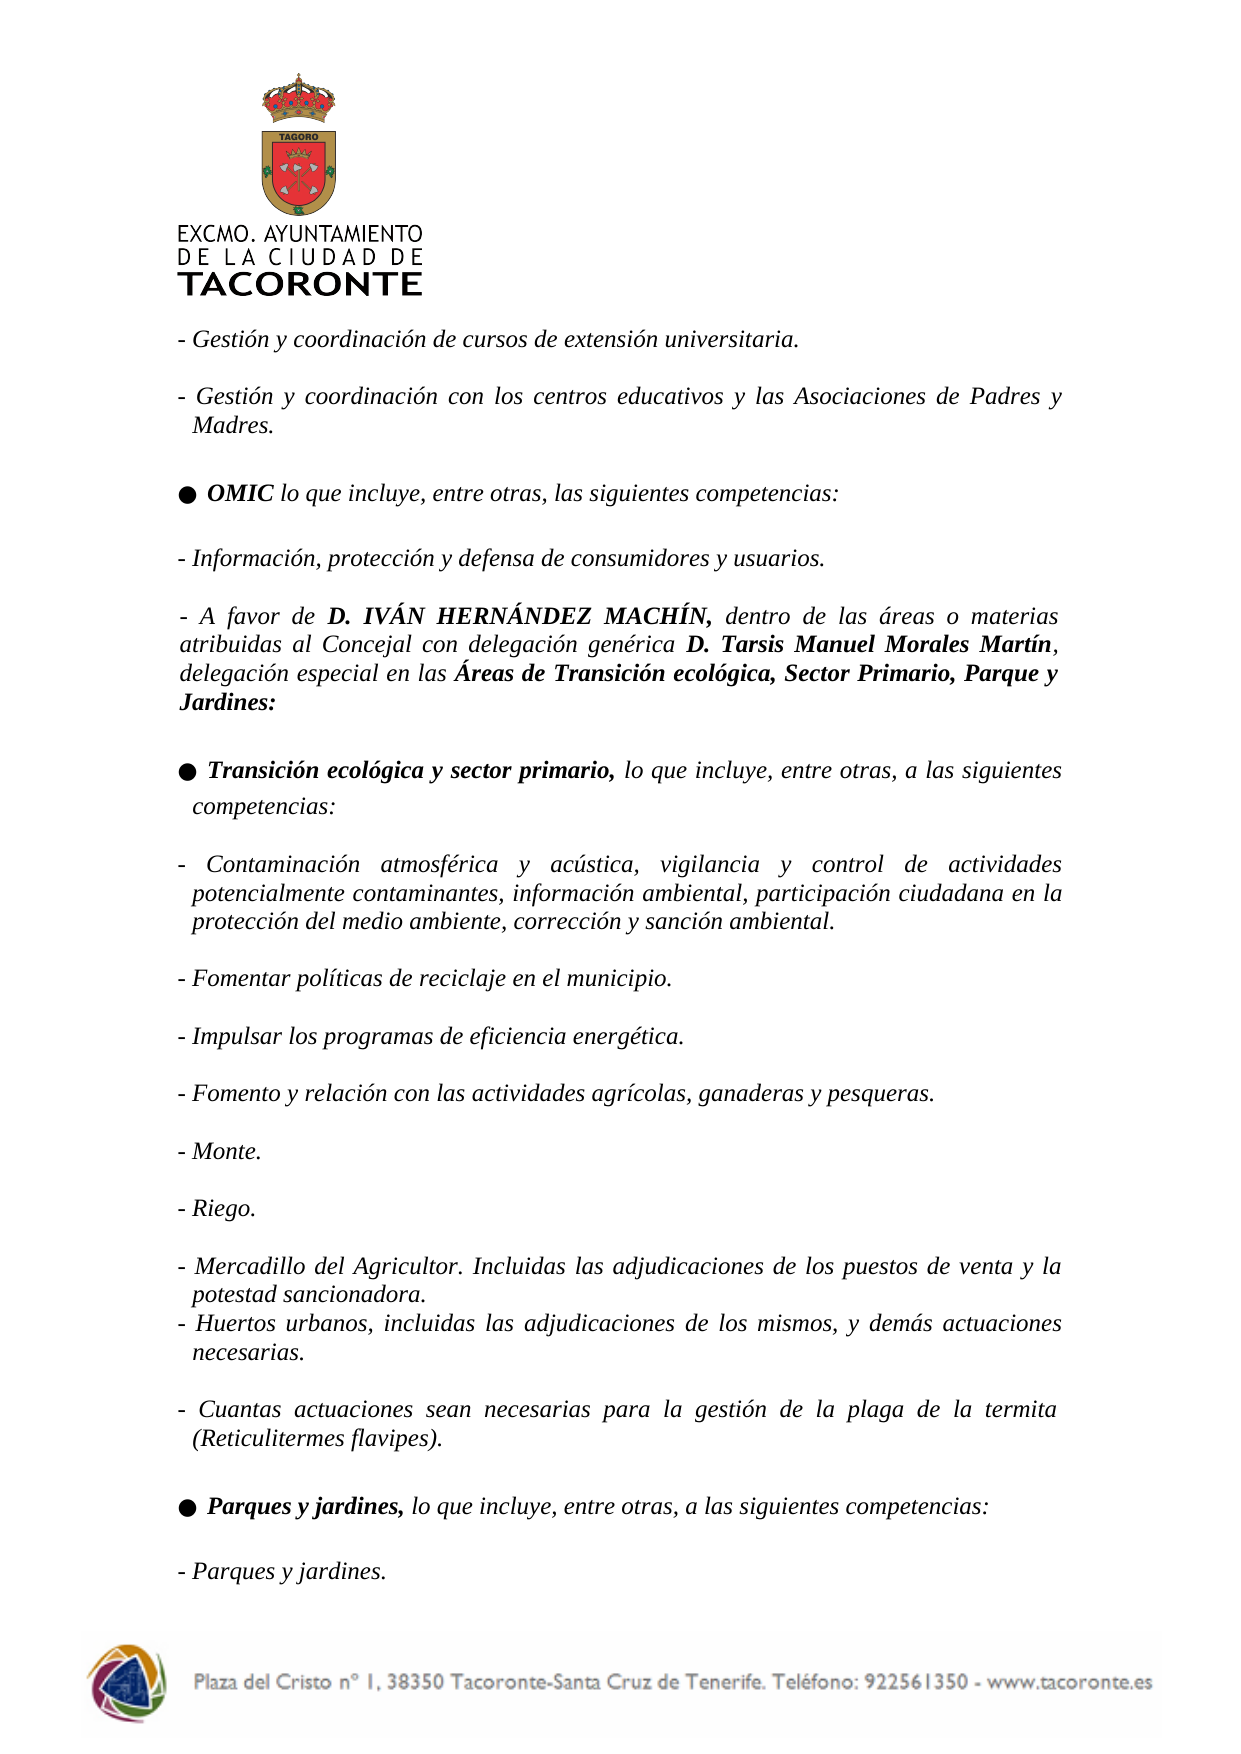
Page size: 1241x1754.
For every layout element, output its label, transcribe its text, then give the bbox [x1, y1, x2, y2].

text - Contaminación atmosférica y acústica, vigilancia y control de actividades potencialmente contaminantes, información ambiental, participación ciudadana en la protección del medio ambiente, corrección y sanción ambiental. [177, 849, 1063, 935]
text - A favor de D. IVÁN HERNÁNDEZ MACHÍN, dentro de las áreas o materias atribuidas al Concejal con delegación genérica D. Tarsis Manuel Morales Martín, delegación especial en las Áreas de Transición ecológica, Sector Primario, Parque y Jardines: [179, 601, 1058, 716]
text - Impulsar los programas de eficiencia energética. [177, 1021, 1063, 1049]
text - Cuantas actuaciones sean necesarias para la gestión de la plaga de la termita (Reticulitermes flavipes). [177, 1394, 1058, 1452]
text - Fomento y relación con las actividades agrícolas, ganaderas y pesqueras. [177, 1078, 1063, 1107]
list Parques y jardines, lo que incluye, entre otras, a las siguientes competencias: [177, 1481, 1063, 1528]
list OMIC lo que incluye, entre otras, las siguientes competencias: [177, 467, 1063, 514]
text - Riego. [177, 1193, 1063, 1222]
picture [177, 73, 422, 296]
text - Monte. [177, 1136, 1063, 1164]
picture [80, 1631, 1163, 1738]
text - Gestión y coordinación con los centros educativos y las Asociaciones de Padres y Madres. [177, 381, 1063, 439]
text - Huertos urbanos, incluidas las adjudicaciones de los mismos, y demás actuaciones necesarias. [177, 1308, 1063, 1366]
text - Gestión y coordinación de cursos de extensión universitaria. [177, 324, 1063, 352]
text - Información, protección y defensa de consumidores y usuarios. [177, 543, 1063, 572]
text - Fomentar políticas de reciclaje en el municipio. [177, 963, 1063, 992]
list Transición ecológica y sector primario, lo que incluye, entre otras, a las siguientes competencias: [177, 744, 1063, 820]
text - Parques y jardines. [177, 1556, 1063, 1585]
text - Mercadillo del Agricultor. Incluidas las adjudicaciones de los puestos de venta y la potestad sancionadora. [177, 1251, 1063, 1308]
